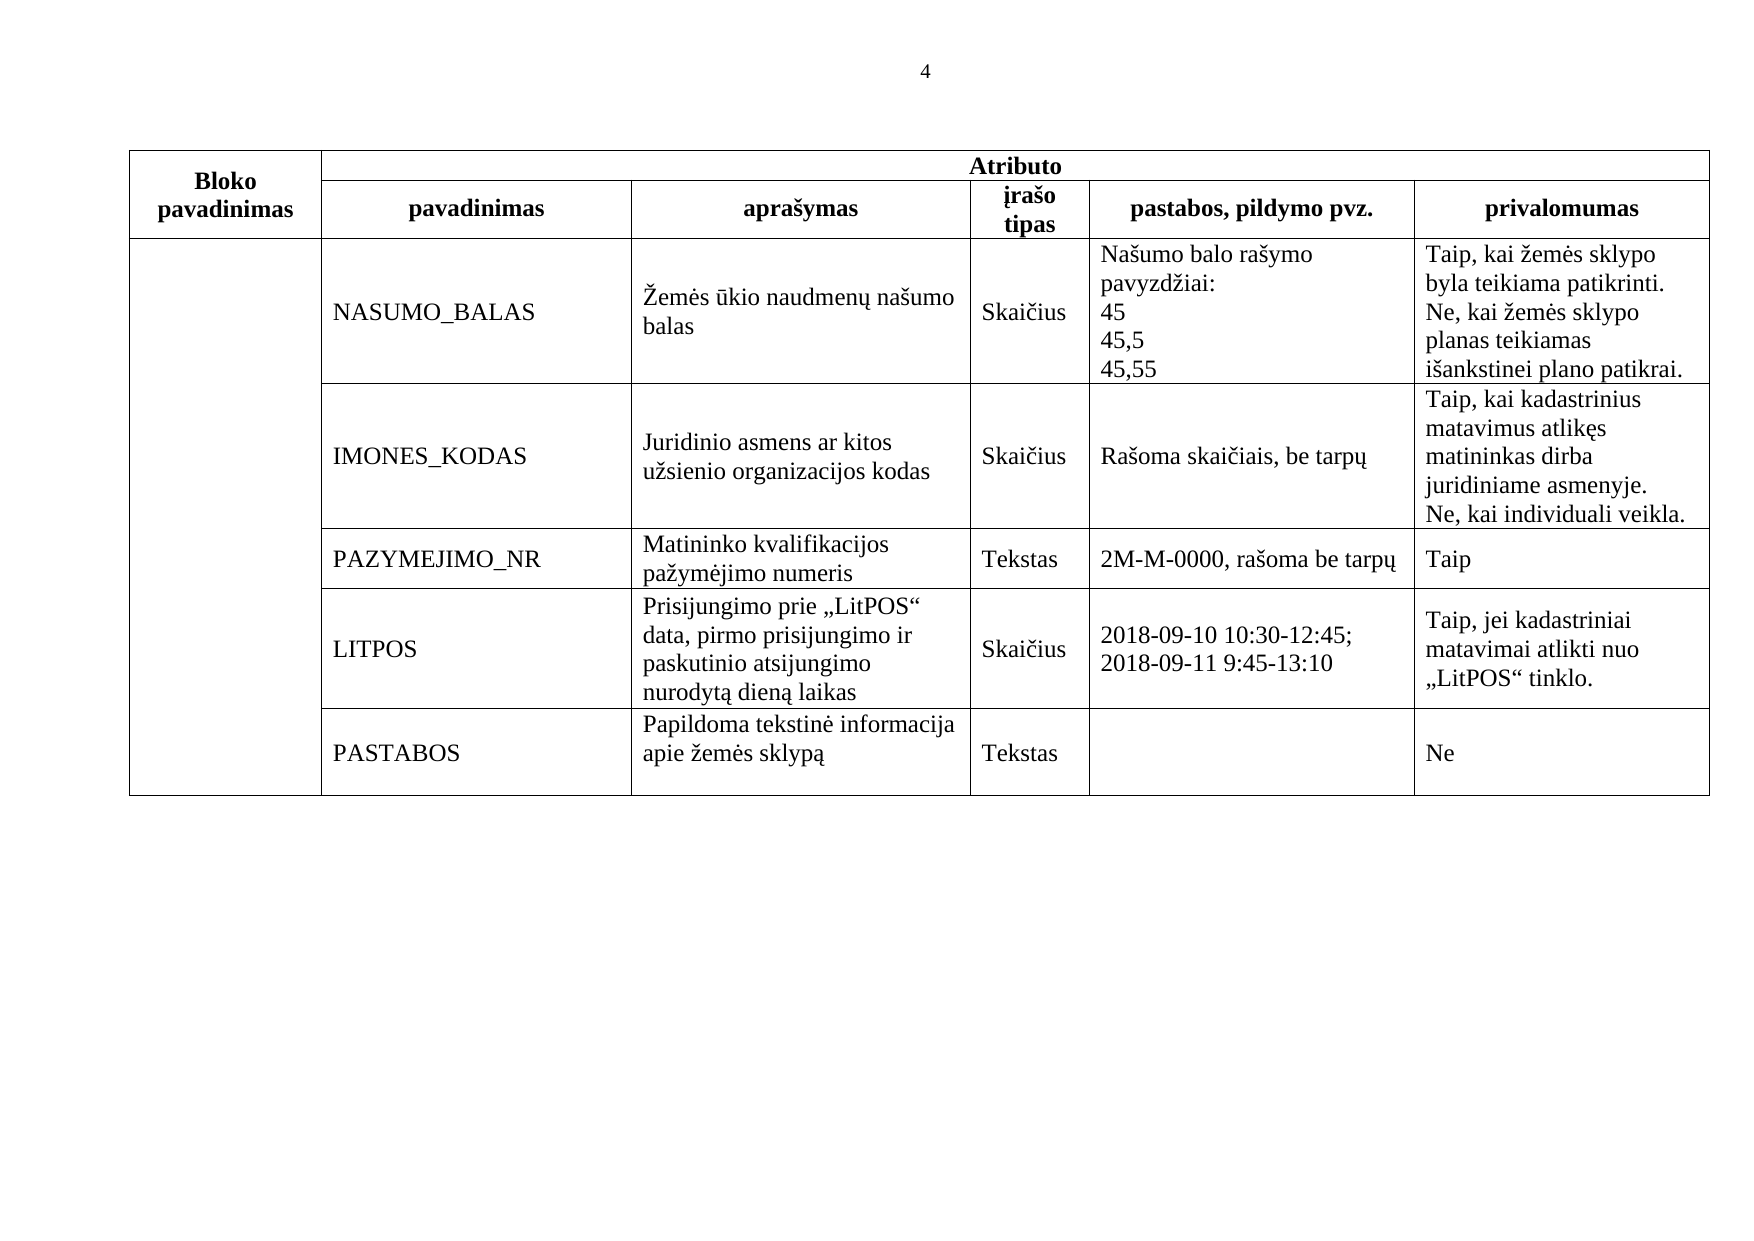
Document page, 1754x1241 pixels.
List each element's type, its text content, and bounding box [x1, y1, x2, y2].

table_cell Tekstas [971, 529, 1089, 588]
table_cell Skaičius [971, 239, 1089, 383]
table_cell PASTABOS [322, 709, 631, 795]
table_header Atributo [322, 151, 1709, 179]
table_cell Prisijungimo prie „LitPOS“ data, pirmo prisijungimo ir paskutinio atsijungimo nurodytą dieną laikas [632, 589, 970, 708]
table_cell Taip, kai kadastrinius matavimus atlikęs matininkas dirba juridiniame asmenyje. Ne, kai individuali veikla. [1415, 384, 1709, 528]
table_cell pastabos, pildymo pvz. [1090, 181, 1414, 238]
table_cell 2M-M-0000, rašoma be tarpų [1090, 529, 1414, 588]
table_cell Taip, kai žemės sklypo byla teikiama patikrinti. Ne, kai žemės sklypo planas teikiamas išankstinei plano patikrai. [1415, 239, 1709, 383]
table_cell Rašoma skaičiais, be tarpų [1090, 384, 1414, 528]
table_cell Taip [1415, 529, 1709, 588]
table_cell Žemės ūkio naudmenų našumo balas [632, 239, 970, 383]
table_cell LITPOS [322, 589, 631, 708]
table_cell Tekstas [971, 709, 1089, 795]
table_cell įrašo tipas [971, 181, 1089, 238]
table_cell Našumo balo rašymo pavyzdžiai: 45 45,5 45,55 [1090, 239, 1414, 383]
table_cell pavadinimas [322, 181, 631, 238]
table_cell Papildoma tekstinė informacija apie žemės sklypą [632, 709, 970, 795]
table_cell [1090, 709, 1414, 795]
table_cell privalomumas [1415, 181, 1709, 238]
table_cell aprašymas [632, 181, 970, 238]
table_cell [130, 239, 321, 795]
table_cell Matininko kvalifikacijos pažymėjimo numeris [632, 529, 970, 588]
table_cell 2018-09-10 10:30-12:45; 2018-09-11 9:45-13:10 [1090, 589, 1414, 708]
table_header Bloko pavadinimas [130, 151, 321, 238]
table_cell NASUMO_BALAS [322, 239, 631, 383]
table_cell IMONES_KODAS [322, 384, 631, 528]
table_cell PAZYMEJIMO_NR [322, 529, 631, 588]
table_cell Skaičius [971, 384, 1089, 528]
table_cell Taip, jei kadastriniai matavimai atlikti nuo „LitPOS“ tinklo. [1415, 589, 1709, 708]
table_cell Skaičius [971, 589, 1089, 708]
table_cell Ne [1415, 709, 1709, 795]
table_cell Juridinio asmens ar kitos užsienio organizacijos kodas [632, 384, 970, 528]
